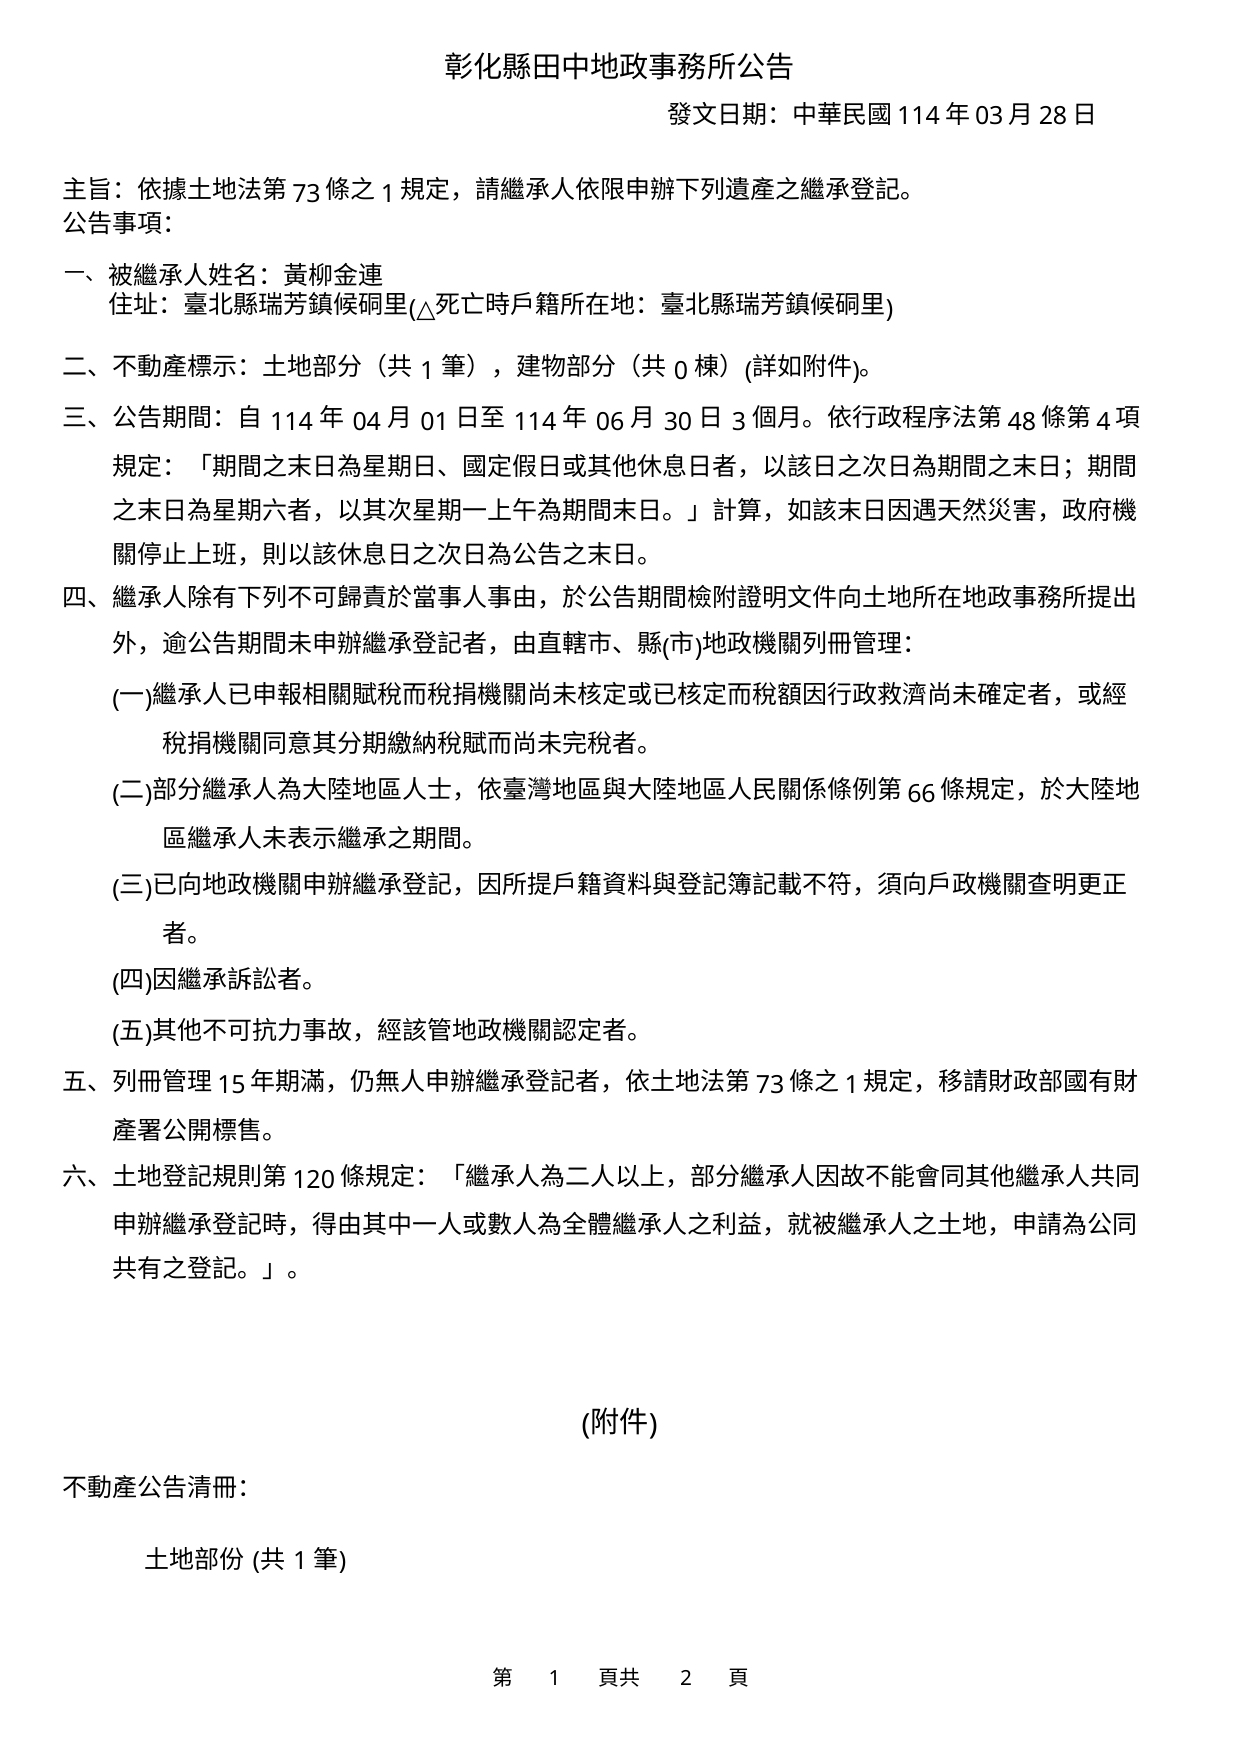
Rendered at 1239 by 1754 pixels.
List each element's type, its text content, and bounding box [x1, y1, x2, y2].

table_cell 發文日期：中華民國114年03月28日 [667, 95, 1177, 135]
table_cell [0, 41, 62, 94]
table_cell [585, 1352, 653, 1392]
table_cell [0, 353, 62, 1352]
table_cell [1177, 1454, 1239, 1526]
table_cell 不動產公告清冊： [62, 1454, 1177, 1526]
table_cell 彰化縣田中地政事務所公告 [62, 41, 1177, 94]
table_cell [109, 1658, 482, 1698]
table_cell 頁 [718, 1658, 759, 1698]
table_cell [1177, 261, 1239, 312]
table_cell [109, 95, 482, 135]
table_cell [667, 1352, 718, 1392]
table_cell [1177, 1352, 1239, 1392]
table_cell (附件) [62, 1392, 1177, 1453]
table_cell 二、不動產標示：土地部分（共 1 筆），建物部分（共 0 棟）(詳如附件)。 三、公告期間：自 114 年 04 月 01 日至 114 年 06 月 30 日 3 個月。依行政程序法第48條第4項 規定：「期間之末日為星期日、國定假日或其他休息日者，以該日之次日為期間之末日；期間 之末日為星期六者，以其次星期一上午為期間末日。」計算，如該末日因遇天然災害，政府機 關停止上班，則以該休息日之次日為公告之末日。 四、繼承人除有下列不可歸責於當事人事由，於公告期間檢附證明文件向土地所在地政事務所提出 外，逾公告期間未申辦繼承登記者，由直轄市、縣(市)地政機關列冊管理： (一)繼承人已申報相關賦稅而稅捐機關尚未核定或已核定而稅額因行政救濟尚未確定者，或經 稅捐機關同意其分期繳納稅賦而尚未完稅者。 (二)部分繼承人為大陸地區人士，依臺灣地區與大陸地區人民關係條例第66條規定，於大陸地 區繼承人未表示繼承之期間。 (三)已向地政機關申辦繼承登記，因所提戶籍資料與登記簿記載不符，須向戶政機關查明更正 者。 (四)因繼承訴訟者。 (五)其他不可抗力事故，經該管地政機關認定者。 五、列冊管理15年期滿，仍無人申辦繼承登記者，依土地法第73條之1規定，移請財政部國有財 產署公開標售。 六、土地登記規則第120條規定：「繼承人為二人以上，部分繼承人因故不能會同其他繼承人共同 申辦繼承登記時，得由其中一人或數人為全體繼承人之利益，就被繼承人之土地，申請為公同 共有之登記。」。 [62, 353, 1177, 1352]
table_cell [0, 1454, 62, 1526]
table_cell [0, 176, 62, 216]
table_cell [523, 135, 585, 176]
table_cell [1177, 1526, 1239, 1597]
table_header [109, 0, 482, 41]
table_cell [483, 135, 523, 176]
table_cell [523, 95, 585, 135]
table_cell [0, 216, 62, 261]
table_cell [718, 135, 759, 176]
table_cell [759, 1658, 1177, 1698]
table_cell [62, 95, 109, 135]
table_cell [62, 312, 109, 353]
table_cell [483, 1598, 523, 1657]
table_cell [0, 1598, 62, 1657]
table_cell [0, 1352, 62, 1392]
table_cell [1177, 176, 1239, 216]
table_header [718, 0, 759, 41]
table_header [667, 0, 718, 41]
table_cell [1177, 312, 1239, 353]
table_cell [0, 95, 62, 135]
table_cell 2 [653, 1658, 718, 1698]
table_cell [759, 1598, 1177, 1657]
table_header [653, 0, 667, 41]
table_cell [1177, 95, 1239, 135]
table_cell [0, 261, 62, 312]
table_cell [667, 135, 718, 176]
table_cell [585, 1598, 653, 1657]
table_cell [62, 1352, 109, 1392]
table_cell 1 [523, 1658, 585, 1698]
table_cell 被繼承人姓名：黃柳金連 住址：臺北縣瑞芳鎮候硐里(△死亡時戶籍所在地：臺北縣瑞芳鎮候硐里) [109, 261, 1177, 353]
table_cell [585, 95, 653, 135]
table_cell [759, 1352, 1177, 1392]
table_cell [759, 135, 1177, 176]
table_header [585, 0, 653, 41]
table_cell [653, 1352, 667, 1392]
table_header [62, 0, 109, 41]
table_cell [585, 135, 653, 176]
table_cell [109, 1598, 482, 1657]
table_cell [523, 1352, 585, 1392]
table_cell [109, 135, 482, 176]
table_header [0, 0, 62, 41]
table_header [523, 0, 585, 41]
table_cell [483, 95, 523, 135]
table_cell 頁共 [585, 1658, 653, 1698]
table_cell [1177, 1658, 1239, 1698]
table_cell [0, 135, 62, 176]
table_cell [1177, 216, 1239, 261]
table_cell [0, 1526, 62, 1597]
table_cell [62, 135, 109, 176]
table_header [1177, 0, 1239, 41]
table_cell [718, 1598, 759, 1657]
table_cell [653, 95, 667, 135]
table_cell [667, 1598, 718, 1657]
table_cell [0, 1392, 62, 1453]
table_header [759, 0, 1177, 41]
table_cell 土地部份 (共 1 筆) [62, 1526, 1177, 1597]
table_cell [483, 1352, 523, 1392]
table_cell 第 [483, 1658, 523, 1698]
table_cell [1177, 1392, 1239, 1453]
table_cell [653, 135, 667, 176]
table_cell [62, 1598, 109, 1657]
table_cell [718, 1352, 759, 1392]
table_cell [109, 1352, 482, 1392]
table_cell [1177, 41, 1239, 94]
table_cell 一、 [62, 261, 109, 312]
table_cell [1177, 353, 1239, 1352]
table_cell [523, 1598, 585, 1657]
table_cell [0, 1658, 62, 1698]
table_cell [0, 312, 62, 353]
table_cell 主旨：依據土地法第73條之1規定，請繼承人依限申辦下列遺產之繼承登記。 公告事項： [62, 176, 1177, 261]
table_cell [62, 1658, 109, 1698]
table_cell [653, 1598, 667, 1657]
table_cell [1177, 1598, 1239, 1657]
table_header [483, 0, 523, 41]
table_cell [1177, 135, 1239, 176]
